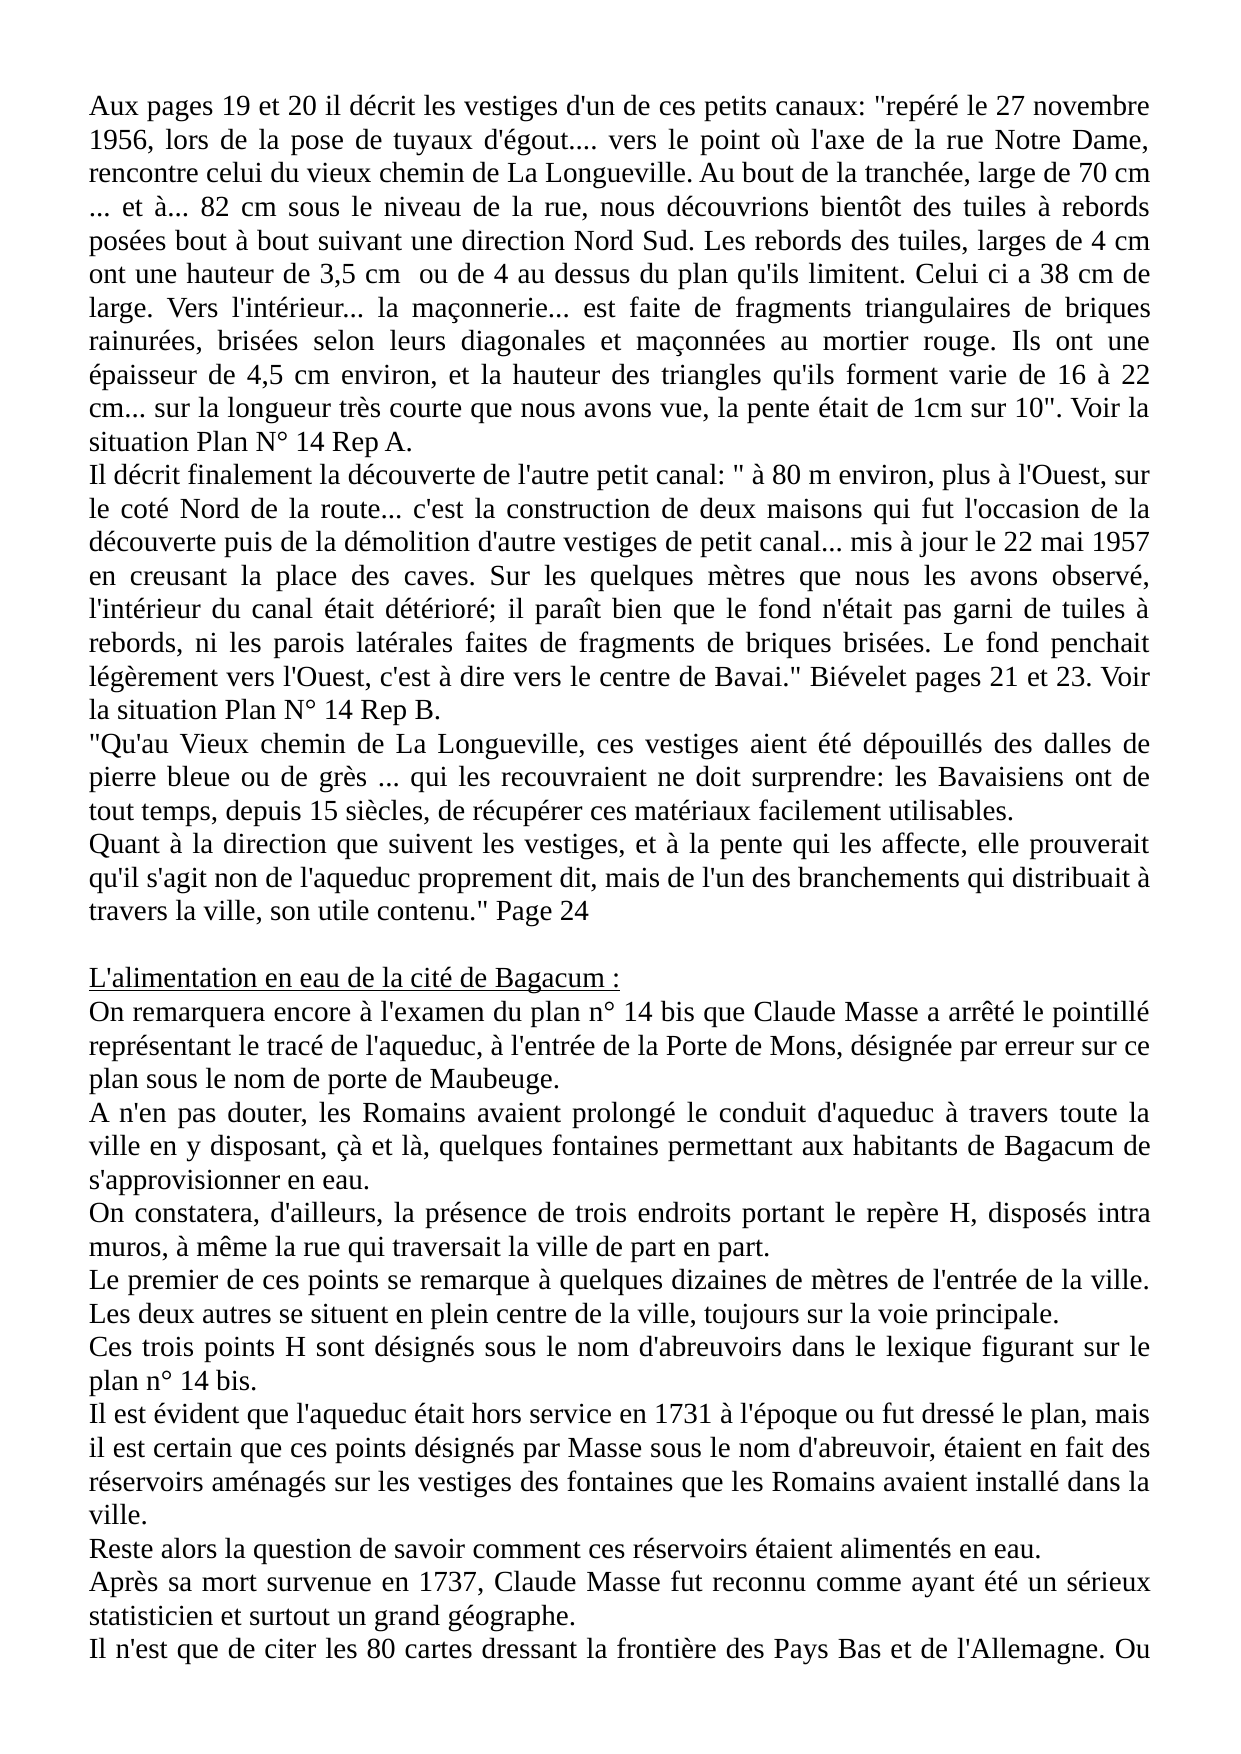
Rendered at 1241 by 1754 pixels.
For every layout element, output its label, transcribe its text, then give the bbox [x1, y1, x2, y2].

text Le premier de ces points se remarque à quelques dizaines de mètres de l'entrée de la ville. Les deux autres se situent en plein centre de la ville, toujours sur la voie principale. [88, 1262, 1152, 1329]
text Il décrit finalement la découverte de l'autre petit canal: " à 80 m environ, plus à l'Ouest, sur le coté Nord de la route... c'est la construction de deux maisons qui fut l'occasion de la découverte puis de la démolition d'autre vestiges de petit canal... mis à jour le 22 mai 1957 en creusant la place des caves. Sur les quelques mètres que nous les avons observé, l'intérieur du canal était détérioré; il paraît bien que le fond n'était pas garni de tuiles à rebords, ni les parois latérales faites de fragments de briques brisées. Le fond penchait légèrement vers l'Ouest, c'est à dire vers le centre de Bavai." Biévelet pages 21 et 23. Voir la situation Plan N° 14 Rep B. [88, 457, 1152, 726]
text On remarquera encore à l'examen du plan n° 14 bis que Claude Masse a arrêté le pointillé représentant le tracé de l'aqueduc, à l'entrée de la Porte de Mons, désignée par erreur sur ce plan sous le nom de porte de Maubeuge. [88, 994, 1152, 1095]
text L'alimentation en eau de la cité de Bagacum : [88, 961, 1152, 994]
text A n'en pas douter, les Romains avaient prolongé le conduit d'aqueduc à travers toute la ville en y disposant, çà et là, quelques fontaines permettant aux habitants de Bagacum de s'approvisionner en eau. [88, 1095, 1152, 1195]
text Ces trois points H sont désignés sous le nom d'abreuvoirs dans le lexique figurant sur le plan n° 14 bis. [88, 1329, 1152, 1397]
text "Qu'au Vieux chemin de La Longueville, ces vestiges aient été dépouillés des dalles de pierre bleue ou de grès ... qui les recouvraient ne doit surprendre: les Bavaisiens ont de tout temps, depuis 15 siècles, de récupérer ces matériaux facilement utilisables. [88, 726, 1152, 826]
text Aux pages 19 et 20 il décrit les vestiges d'un de ces petits canaux: "repéré le 27 novembre 1956, lors de la pose de tuyaux d'égout.... vers le point où l'axe de la rue Notre Dame, rencontre celui du vieux chemin de La Longueville. Au bout de la tranchée, large de 70 cm ... et à... 82 cm sous le niveau de la rue, nous découvrions bientôt des tuiles à rebords posées bout à bout suivant une direction Nord Sud. Les rebords des tuiles, larges de 4 cm ont une hauteur de 3,5 cm ou de 4 au dessus du plan qu'ils limitent. Celui ci a 38 cm de large. Vers l'intérieur... la maçonnerie... est faite de fragments triangulaires de briques rainurées, brisées selon leurs diagonales et maçonnées au mortier rouge. Ils ont une épaisseur de 4,5 cm environ, et la hauteur des triangles qu'ils forment varie de 16 à 22 cm... sur la longueur très courte que nous avons vue, la pente était de 1cm sur 10". Voir la situation Plan N° 14 Rep A. [88, 88, 1152, 457]
text Il n'est que de citer les 80 cartes dressant la frontière des Pays Bas et de l'Allemagne. Ou [88, 1631, 1152, 1665]
text On constatera, d'ailleurs, la présence de trois endroits portant le repère H, disposés intra muros, à même la rue qui traversait la ville de part en part. [88, 1195, 1152, 1262]
text Il est évident que l'aqueduc était hors service en 1731 à l'époque ou fut dressé le plan, mais il est certain que ces points désignés par Masse sous le nom d'abreuvoir, étaient en fait des réservoirs aménagés sur les vestiges des fontaines que les Romains avaient installé dans la ville. [88, 1397, 1152, 1531]
text Après sa mort survenue en 1737, Claude Masse fut reconnu comme ayant été un sérieux statisticien et surtout un grand géographe. [88, 1564, 1152, 1631]
text Reste alors la question de savoir comment ces réservoirs étaient alimentés en eau. [88, 1531, 1152, 1564]
text Quant à la direction que suivent les vestiges, et à la pente qui les affecte, elle prouverait qu'il s'agit non de l'aqueduc proprement dit, mais de l'un des branchements qui distribuait à travers la ville, son utile contenu." Page 24 [88, 826, 1152, 927]
